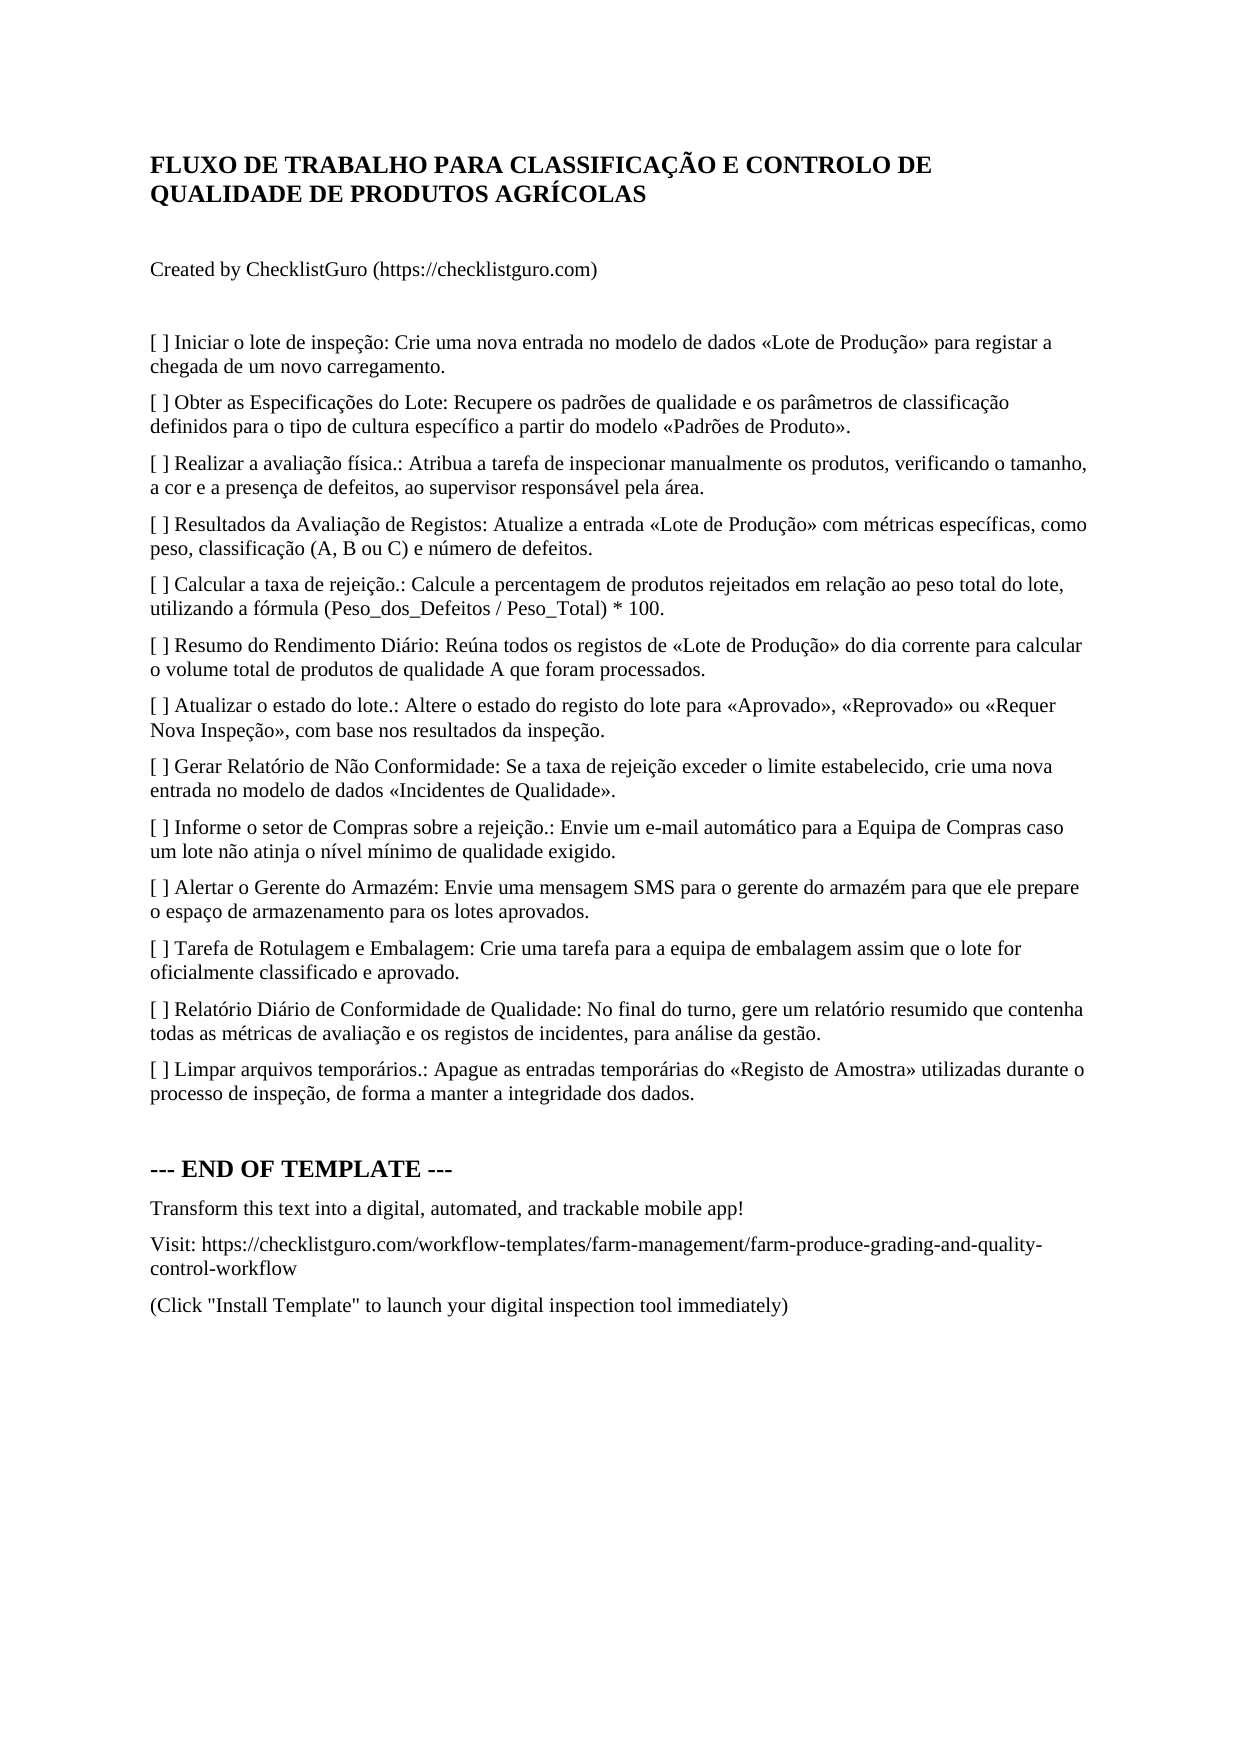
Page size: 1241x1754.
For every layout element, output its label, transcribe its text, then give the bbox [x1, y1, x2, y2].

text Visit: https://checklistguro.com/workflow-templates/farm-management/farm-produce-grading-and-quality-control-workflow [150, 1232, 1090, 1280]
text [ ] Informe o setor de Compras sobre a rejeição.: Envie um e-mail automático para a Equipa de Compras caso um lote não atinja o nível mínimo de qualidade exigido. [150, 815, 1090, 863]
text [ ] Relatório Diário de Conformidade de Qualidade: No final do turno, gere um relatório resumido que contenha todas as métricas de avaliação e os registos de incidentes, para análise da gestão. [150, 997, 1090, 1045]
text [ ] Calcular a taxa de rejeição.: Calcule a percentagem de produtos rejeitados em relação ao peso total do lote, utilizando a fórmula (Peso_dos_Defeitos / Peso_Total) * 100. [150, 572, 1090, 620]
text [ ] Iniciar o lote de inspeção: Crie uma nova entrada no modelo de dados «Lote de Produção» para registar a chegada de um novo carregamento. [150, 330, 1090, 378]
text FLUXO DE TRABALHO PARA CLASSIFICAÇÃO E CONTROLO DE QUALIDADE DE PRODUTOS AGRÍCOLAS [150, 150, 1090, 207]
text [ ] Resumo do Rendimento Diário: Reúna todos os registos de «Lote de Produção» do dia corrente para calcular o volume total de produtos de qualidade A que foram processados. [150, 633, 1090, 681]
text [ ] Gerar Relatório de Não Conformidade: Se a taxa de rejeição exceder o limite estabelecido, crie uma nova entrada no modelo de dados «Incidentes de Qualidade». [150, 754, 1090, 802]
text Created by ChecklistGuro (https://checklistguro.com) [150, 257, 1090, 281]
text [ ] Limpar arquivos temporários.: Apague as entradas temporárias do «Registo de Amostra» utilizadas durante o processo de inspeção, de forma a manter a integridade dos dados. [150, 1057, 1090, 1105]
text Transform this text into a digital, automated, and trackable mobile app! [150, 1196, 1090, 1220]
text --- END OF TEMPLATE --- [150, 1154, 1090, 1183]
text (Click "Install Template" to launch your digital inspection tool immediately) [150, 1293, 1090, 1317]
text [ ] Obter as Especificações do Lote: Recupere os padrões de qualidade e os parâmetros de classificação definidos para o tipo de cultura específico a partir do modelo «Padrões de Produto». [150, 390, 1090, 438]
text [ ] Alertar o Gerente do Armazém: Envie uma mensagem SMS para o gerente do armazém para que ele prepare o espaço de armazenamento para os lotes aprovados. [150, 875, 1090, 923]
text [ ] Atualizar o estado do lote.: Altere o estado do registo do lote para «Aprovado», «Reprovado» ou «Requer Nova Inspeção», com base nos resultados da inspeção. [150, 693, 1090, 742]
text [ ] Tarefa de Rotulagem e Embalagem: Crie uma tarefa para a equipa de embalagem assim que o lote for oficialmente classificado e aprovado. [150, 936, 1090, 984]
text [ ] Realizar a avaliação física.: Atribua a tarefa de inspecionar manualmente os produtos, verificando o tamanho, a cor e a presença de defeitos, ao supervisor responsável pela área. [150, 451, 1090, 499]
text [ ] Resultados da Avaliação de Registos: Atualize a entrada «Lote de Produção» com métricas específicas, como peso, classificação (A, B ou C) e número de defeitos. [150, 512, 1090, 560]
